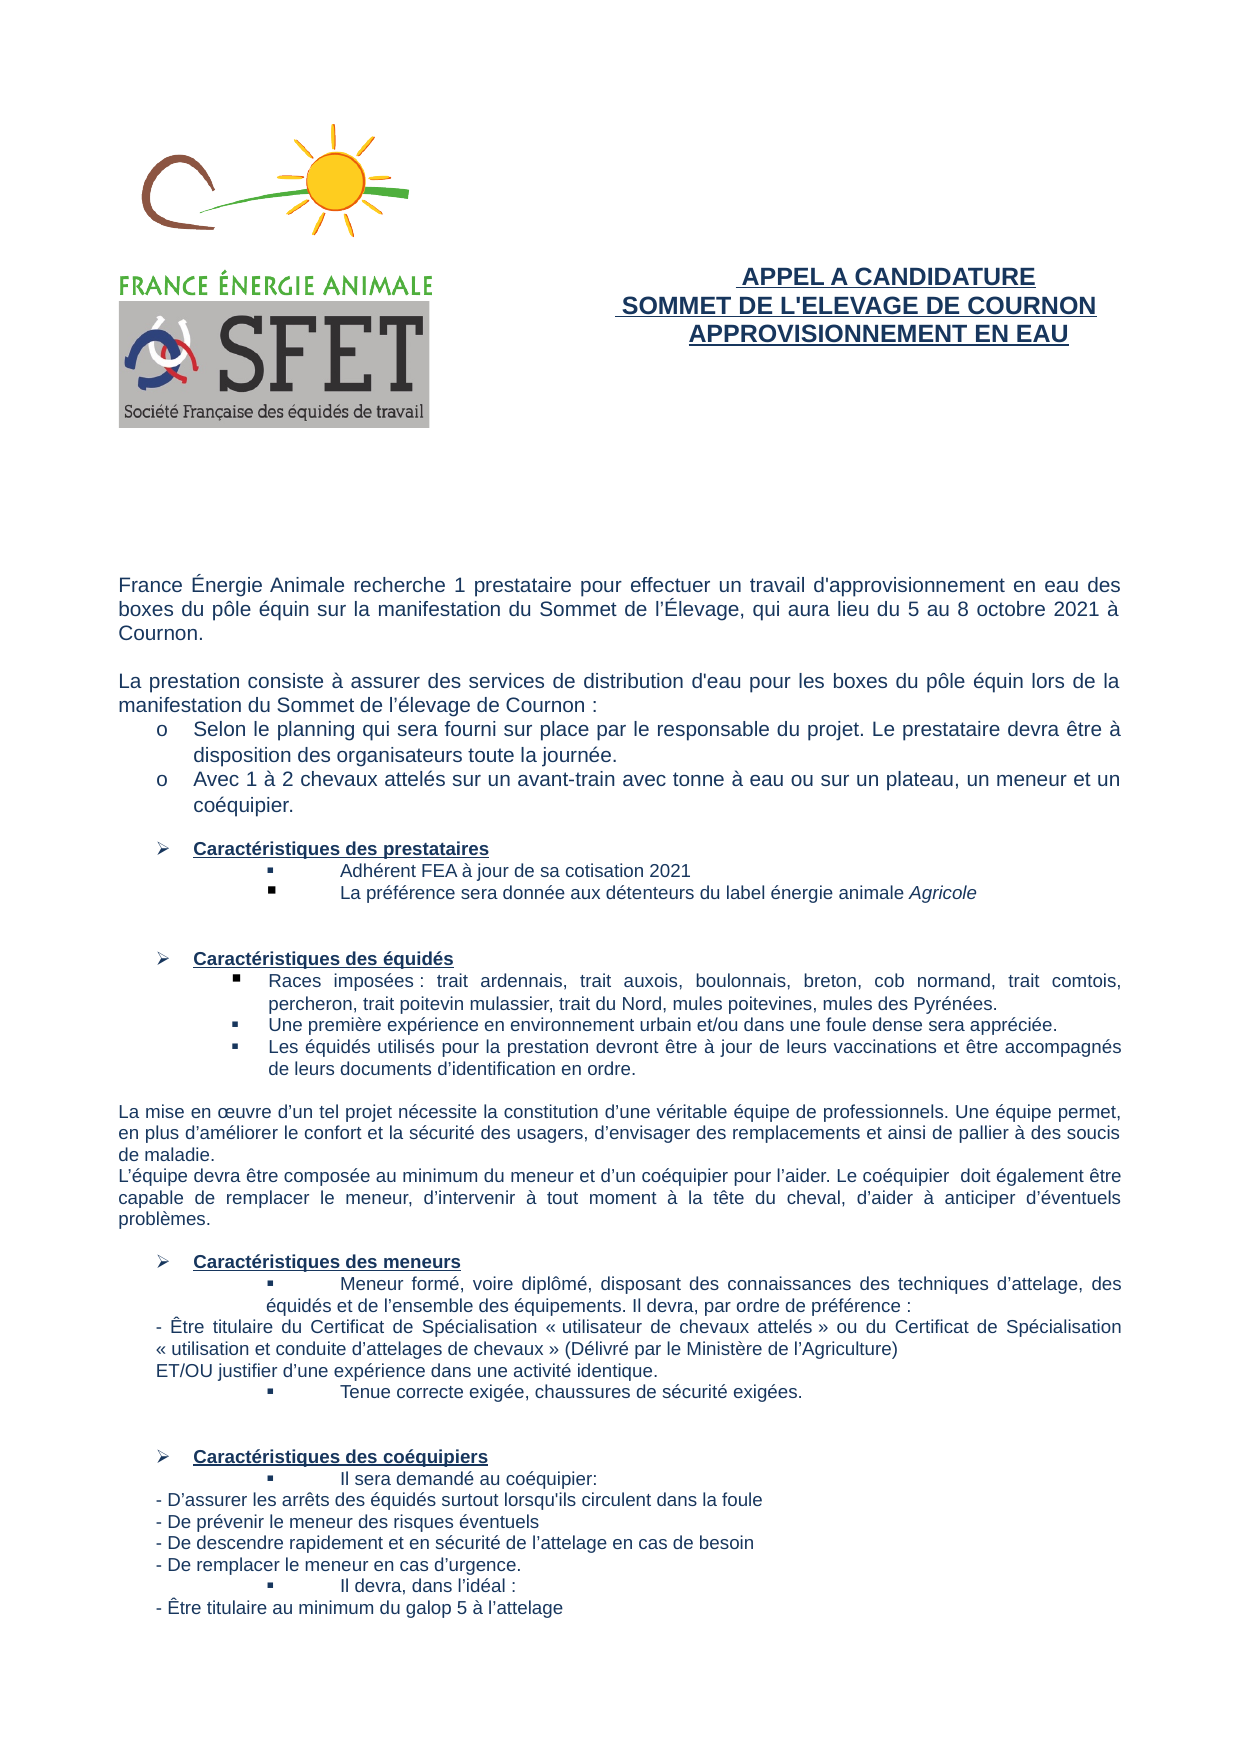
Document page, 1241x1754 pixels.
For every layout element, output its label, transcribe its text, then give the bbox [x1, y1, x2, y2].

text ET/OU justifier d’une expérience dans une activité identique. [156, 1359, 1122, 1381]
list Une première expérience en environnement urbain et/ou dans une foule dense sera appréciée. [231, 1014, 1122, 1036]
text La prestation consiste à assurer des services de distribution d'eau pour les boxes du pôle équin lors de la manifestation du Sommet de l’élevage de Cournon : [118, 669, 1122, 717]
list Caractéristiques des prestataires [156, 838, 1122, 860]
text - De prévenir le meneur des risques éventuels [156, 1511, 1122, 1532]
text France Énergie Animale recherche 1 prestataire pour effectuer un travail d'approvisionnement en eau des boxes du pôle équin sur la manifestation du Sommet de l’Élevage, qui aura lieu du 5 au 8 octobre 2021 à Cournon. [118, 573, 1122, 645]
text - D’assurer les arrêts des équidés surtout lorsqu'ils circulent dans la foule [156, 1489, 1122, 1511]
list Races imposées : trait ardennais, trait auxois, boulonnais, breton, cob normand, trait comtois, percheron, trait poitevin mulassier, trait du Nord, mules poitevines, mules des Pyrénées. [231, 969, 1122, 1014]
list Caractéristiques des coéquipiers [156, 1446, 1122, 1467]
text - De remplacer le meneur en cas d’urgence. [156, 1554, 1122, 1575]
list Il devra, dans l’idéal : [266, 1575, 1122, 1597]
text L’équipe devra être composée au minimum du meneur et d’un coéquipier pour l’aider. Le coéquipier doit également être capable de remplacer le meneur, d’intervenir à tout moment à la tête du cheval, d’aider à anticiper d’éventuels problèmes. [118, 1165, 1122, 1230]
text APPEL A CANDIDATURE [432, 262, 1122, 291]
list Caractéristiques des équidés [156, 948, 1122, 969]
list Selon le planning qui sera fourni sur place par le responsable du projet. Le prestataire devra être à disposition des organisateurs toute la journée. [156, 717, 1122, 767]
picture [120, 124, 432, 296]
list Caractéristiques des meneurs [156, 1251, 1122, 1273]
list Avec 1 à 2 chevaux attelés sur un avant-train avec tonne à eau ou sur un plateau, un meneur et un coéquipier. [156, 767, 1122, 817]
list Adhérent FEA à jour de sa cotisation 2021 [266, 860, 1122, 882]
list Tenue correcte exigée, chaussures de sécurité exigées. [266, 1381, 1122, 1403]
picture [118, 301, 430, 428]
text APPROVISIONNEMENT EN EAU FUMIER. [430, 319, 1122, 377]
list Meneur formé, voire diplômé, disposant des connaissances des techniques d’attelage, des équidés et de l’ensemble des équipements. Il devra, par ordre de préférence : [266, 1273, 1122, 1316]
text La mise en œuvre d’un tel projet nécessite la constitution d’une véritable équipe de professionnels. Une équipe permet, en plus d’améliorer le confort et la sécurité des usagers, d’envisager des remplacements et ainsi de pallier à des soucis de maladie. [118, 1100, 1122, 1165]
text - Être titulaire au minimum du galop 5 à l’attelage [156, 1597, 1122, 1618]
text SOMMET DE L'ELEVAGE DE COURNON [118, 291, 1122, 319]
list Les équidés utilisés pour la prestation devront être à jour de leurs vaccinations et être accompagnés de leurs documents d’identification en ordre. [231, 1036, 1122, 1079]
list La préférence sera donnée aux détenteurs du label énergie animale Agricole [266, 882, 1122, 904]
text - Être titulaire du Certificat de Spécialisation « utilisateur de chevaux attelés » ou du Certificat de Spécialisation « utilisation et conduite d’attelages de chevaux » (Délivré par le Ministère de l’Agriculture) [156, 1316, 1122, 1359]
list Il sera demandé au coéquipier: [266, 1467, 1122, 1489]
text - De descendre rapidement et en sécurité de l’attelage en cas de besoin [156, 1532, 1122, 1554]
